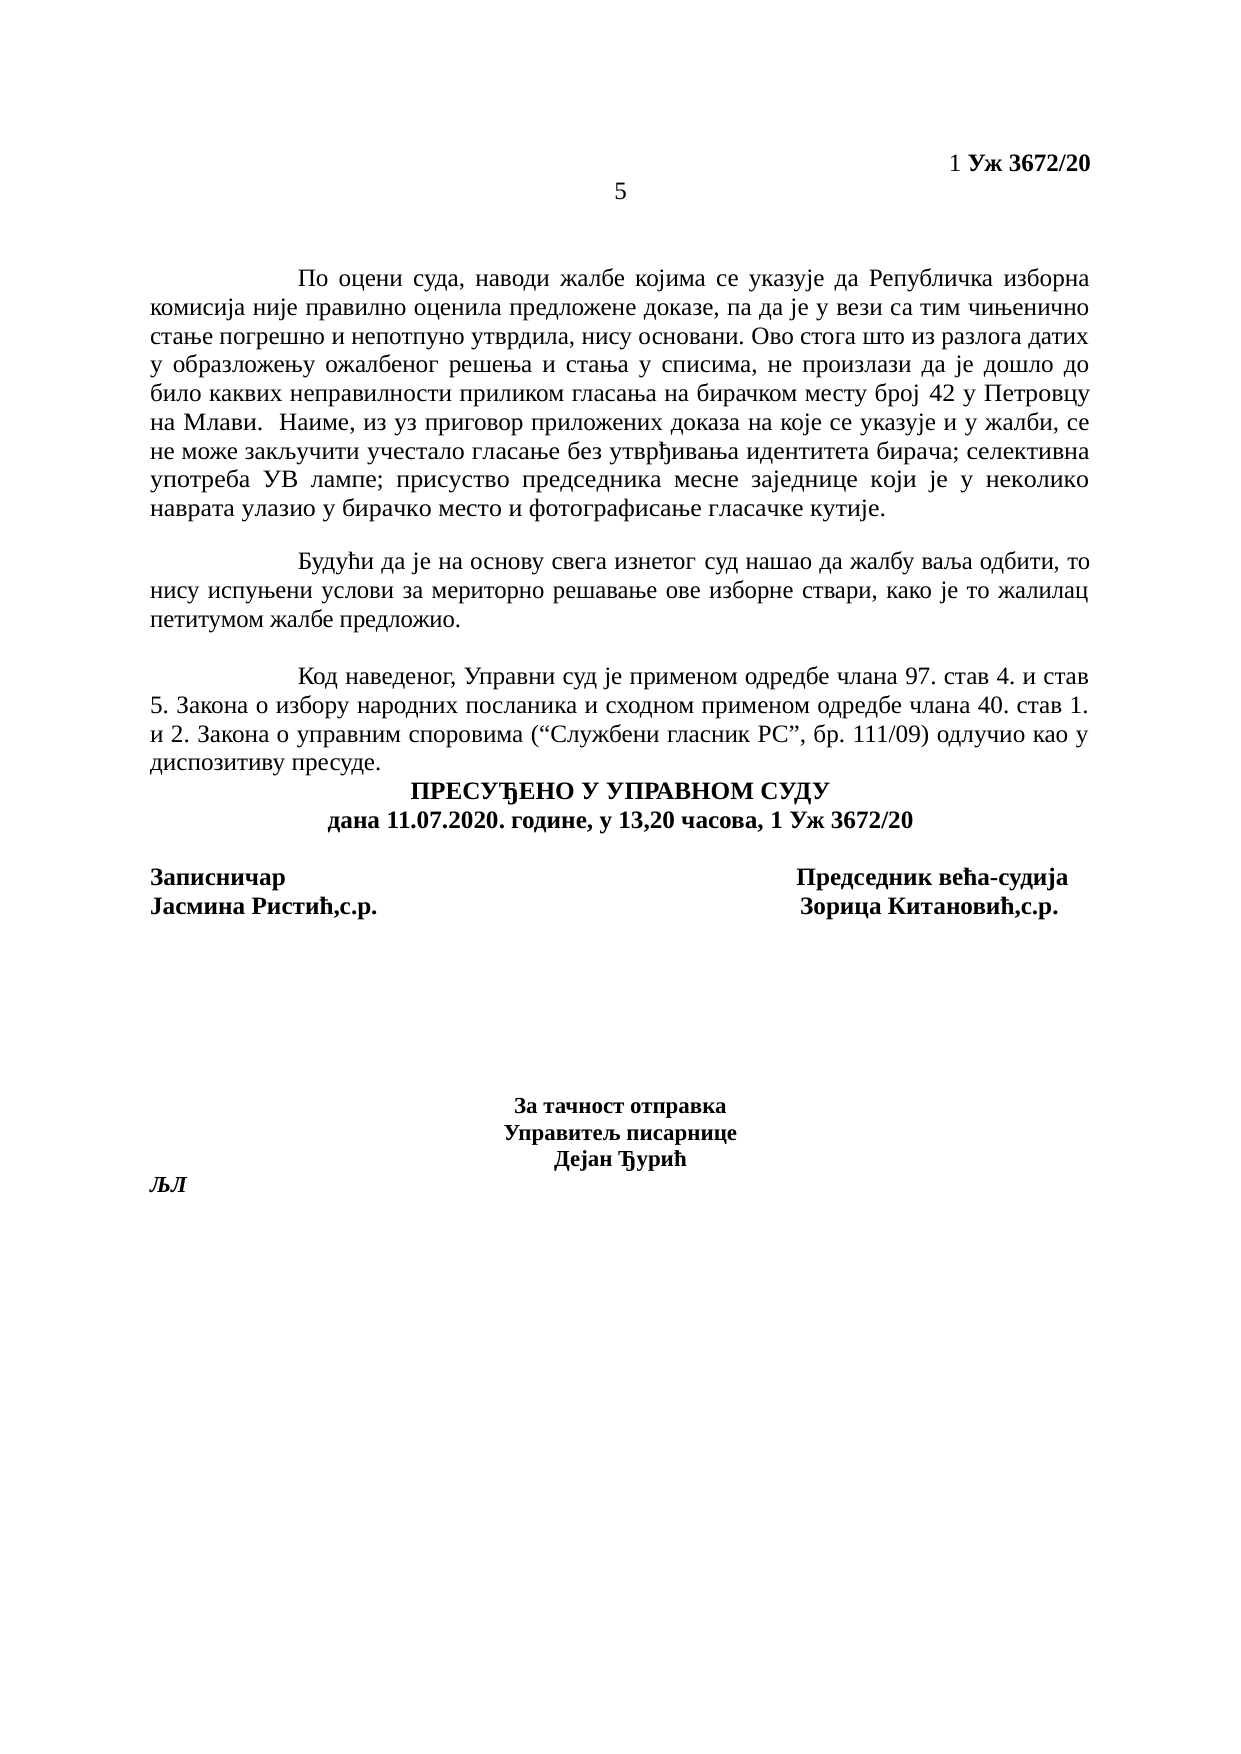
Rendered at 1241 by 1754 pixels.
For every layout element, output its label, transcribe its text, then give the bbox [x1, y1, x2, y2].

text ПРЕСУЂЕНО У УПРАВНОМ СУДУ [150, 776, 1091, 805]
text Управитељ писарнице [150, 1119, 1091, 1145]
text Записничар Председник већа-судија [150, 862, 1091, 891]
text Дејан Ђурић [150, 1145, 1091, 1171]
text ЉЛ [150, 1171, 1091, 1198]
text За тачност отправка [150, 1092, 1091, 1119]
text Код наведеног, Управни суд је применом одредбе члана 97. став 4. и став 5. Закона о избору народних посланика и сходном применом одредбе члана 40. став 1. и 2. Закона о управним споровима (“Службени гласник РС”, бр. 111/09) одлучио као у диспозитиву пресуде. [150, 661, 1091, 776]
text Јасмина Ристић,с.р. Зорица Китановић,с.р. [150, 891, 1091, 920]
text дана 11.07.2020. године, у 13,20 часова, 1 Уж 3672/20 [150, 805, 1091, 834]
text Будући да је на основу свега изнетог суд нашао да жалбу ваља одбити, то нису испуњени услови за мериторно решавање ове изборне ствари, како је то жалилац петитумом жалбе предложио. [150, 546, 1091, 632]
text По оцени суда, наводи жалбе којима се указује да Републичка изборна комисија није правилно оценила предложене доказе, па да је у вези са тим чињенично стање погрешно и непотпуно утврдила, нису основани. Ово стога што из разлога датих у образложењу ожалбеног решења и стања у списима, не произлази да је дошло до било каквих неправилности приликом гласања на бирачком месту број 42 у Петровцу на Млави. Наиме, из уз приговор приложених доказа на које се указује и у жалби, се не може закључити учестало гласање без утврђивања идентитета бирача; селективна употреба УВ лампе; присуство председника месне заједнице који је у неколико наврата улазио у бирачко место и фотографисање гласачке кутије. [150, 263, 1091, 522]
